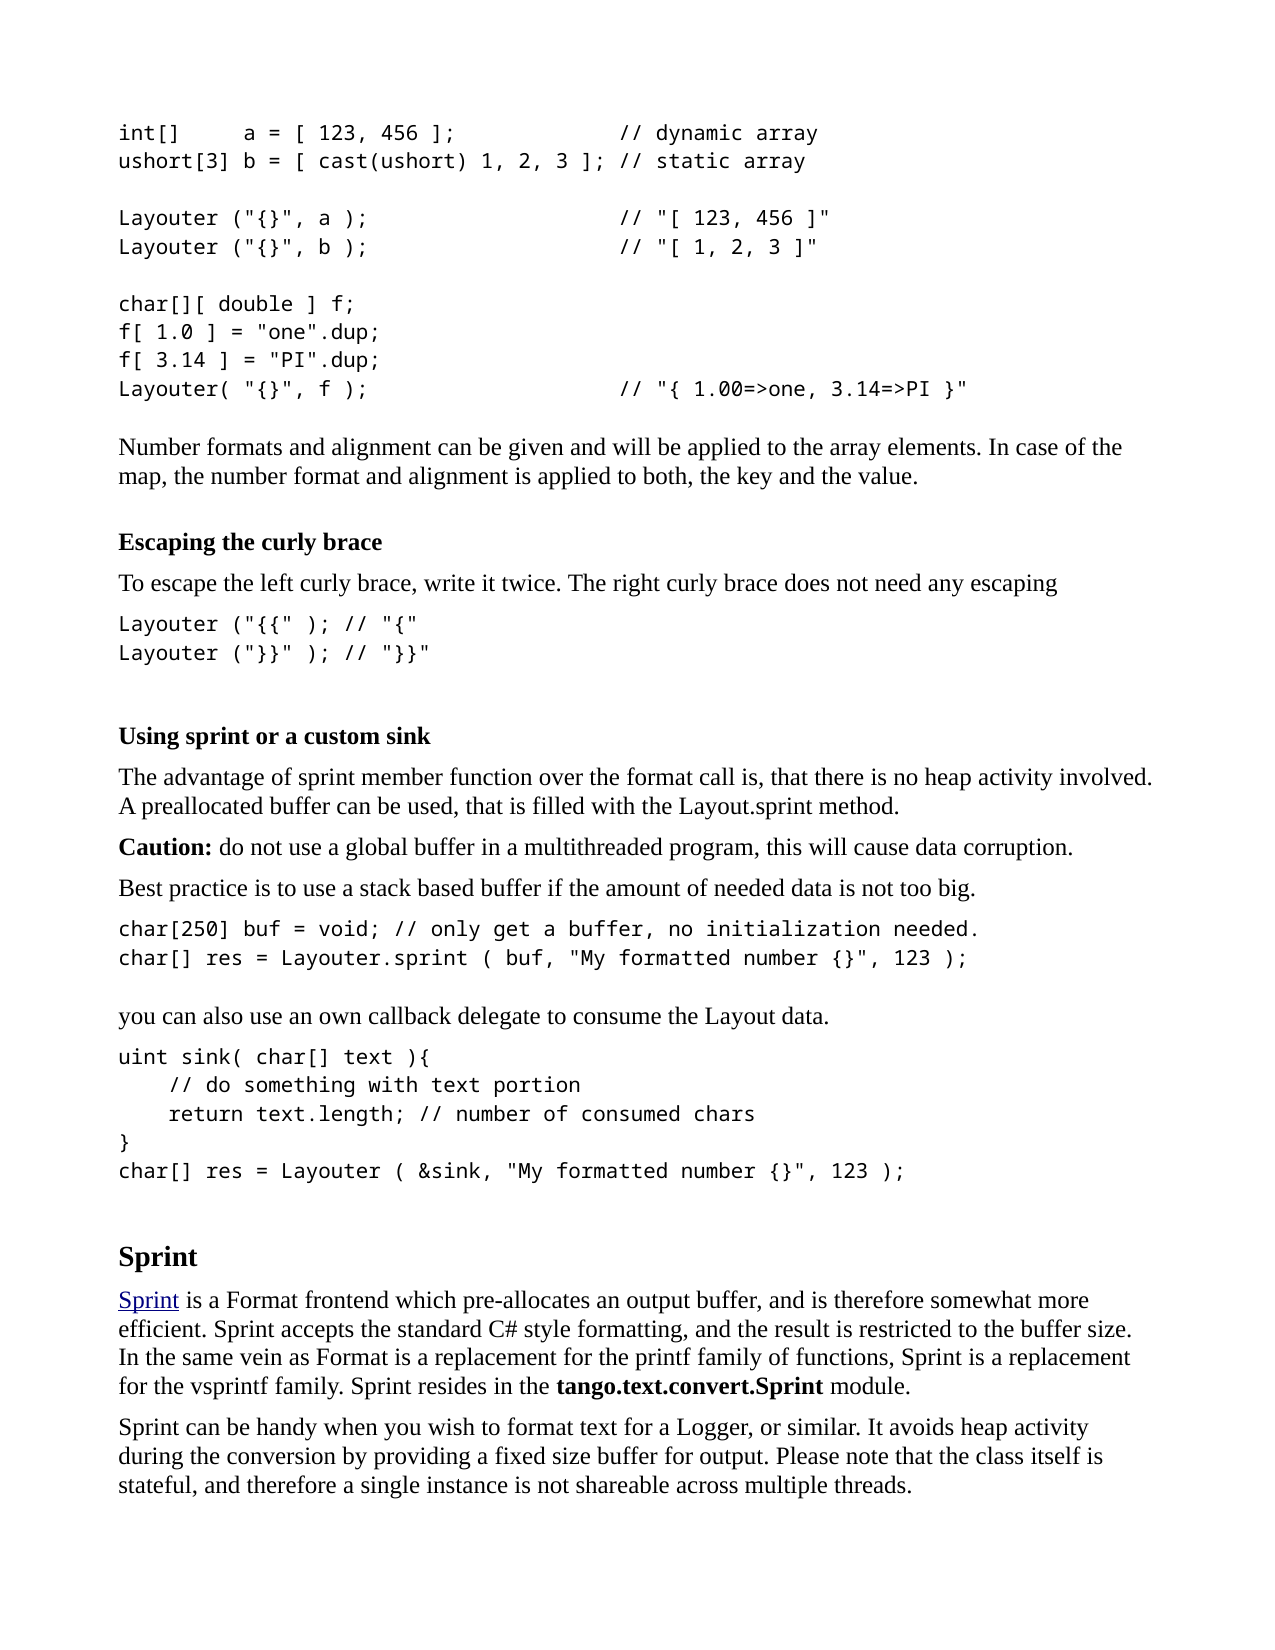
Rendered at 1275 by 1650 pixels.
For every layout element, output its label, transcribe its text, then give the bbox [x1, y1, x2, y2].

text ushort[3] b = [ cast(ushort) 1, 2, 3 ]; // static array [118, 147, 1157, 175]
text Layouter ("{{" ); // "{" [118, 609, 1157, 638]
text Layouter( "{}", f ); // "{ 1.00=>one, 3.14=>PI }" [118, 374, 1157, 402]
text The advantage of sprint member function over the format call is, that there is no heap activity involved. A preallocated buffer can be used, that is filled with the Layout.sprint method. [118, 762, 1157, 819]
text f[ 1.0 ] = "one".dup; [118, 317, 1157, 346]
text char[][ double ] f; [118, 289, 1157, 317]
text you can also use an own callback delegate to consume the Layout data. [118, 1001, 1157, 1030]
text Caution: do not use a global buffer in a multithreaded program, this will cause data corruption. [118, 832, 1157, 861]
text Layouter ("}}" ); // "}}" [118, 638, 1157, 666]
text Best practice is to use a stack based buffer if the amount of needed data is not too big. [118, 873, 1157, 902]
text int[] a = [ 123, 456 ]; // dynamic array [118, 118, 1157, 147]
text char[] res = Layouter ( &sink, "My formatted number {}", 123 ); [118, 1156, 1157, 1184]
text char[] res = Layouter.sprint ( buf, "My formatted number {}", 123 ); [118, 943, 1157, 971]
text Sprint can be handy when you wish to format text for a Logger, or similar. It avoids heap activity during the conversion by providing a fixed size buffer for output. Please note that the class itself is stateful, and therefore a single instance is not shareable across multiple threads. [118, 1412, 1157, 1499]
subtitle Sprint [118, 1239, 1157, 1272]
text Layouter ("{}", a ); // "[ 123, 456 ]" [118, 203, 1157, 232]
text return text.length; // number of consumed chars [118, 1099, 1157, 1127]
text f[ 3.14 ] = "PI".dup; [118, 346, 1157, 374]
text uint sink( char[] text ){ [118, 1042, 1157, 1071]
subtitle Escaping the curly brace [118, 527, 1157, 556]
text // do something with text portion [118, 1071, 1157, 1099]
text Layouter ("{}", b ); // "[ 1, 2, 3 ]" [118, 232, 1157, 260]
text To escape the left curly brace, write it twice. The right curly brace does not need any escaping [118, 568, 1157, 597]
text Sprint is a Format frontend which pre-allocates an output buffer, and is therefore somewhat more efficient. Sprint accepts the standard C# style formatting, and the result is restricted to the buffer size. In the same vein as Format is a replacement for the printf family of functions, Sprint is a replacement for the vsprintf family. Sprint resides in the tango.text.convert.Sprint module. [118, 1285, 1157, 1400]
text char[250] buf = void; // only get a buffer, no initialization needed. [118, 914, 1157, 943]
subtitle Using sprint or a custom sink [118, 721, 1157, 749]
text Number formats and alignment can be given and will be applied to the array elements. In case of the map, the number format and alignment is applied to both, the key and the value. [118, 432, 1157, 489]
text } [118, 1127, 1157, 1156]
